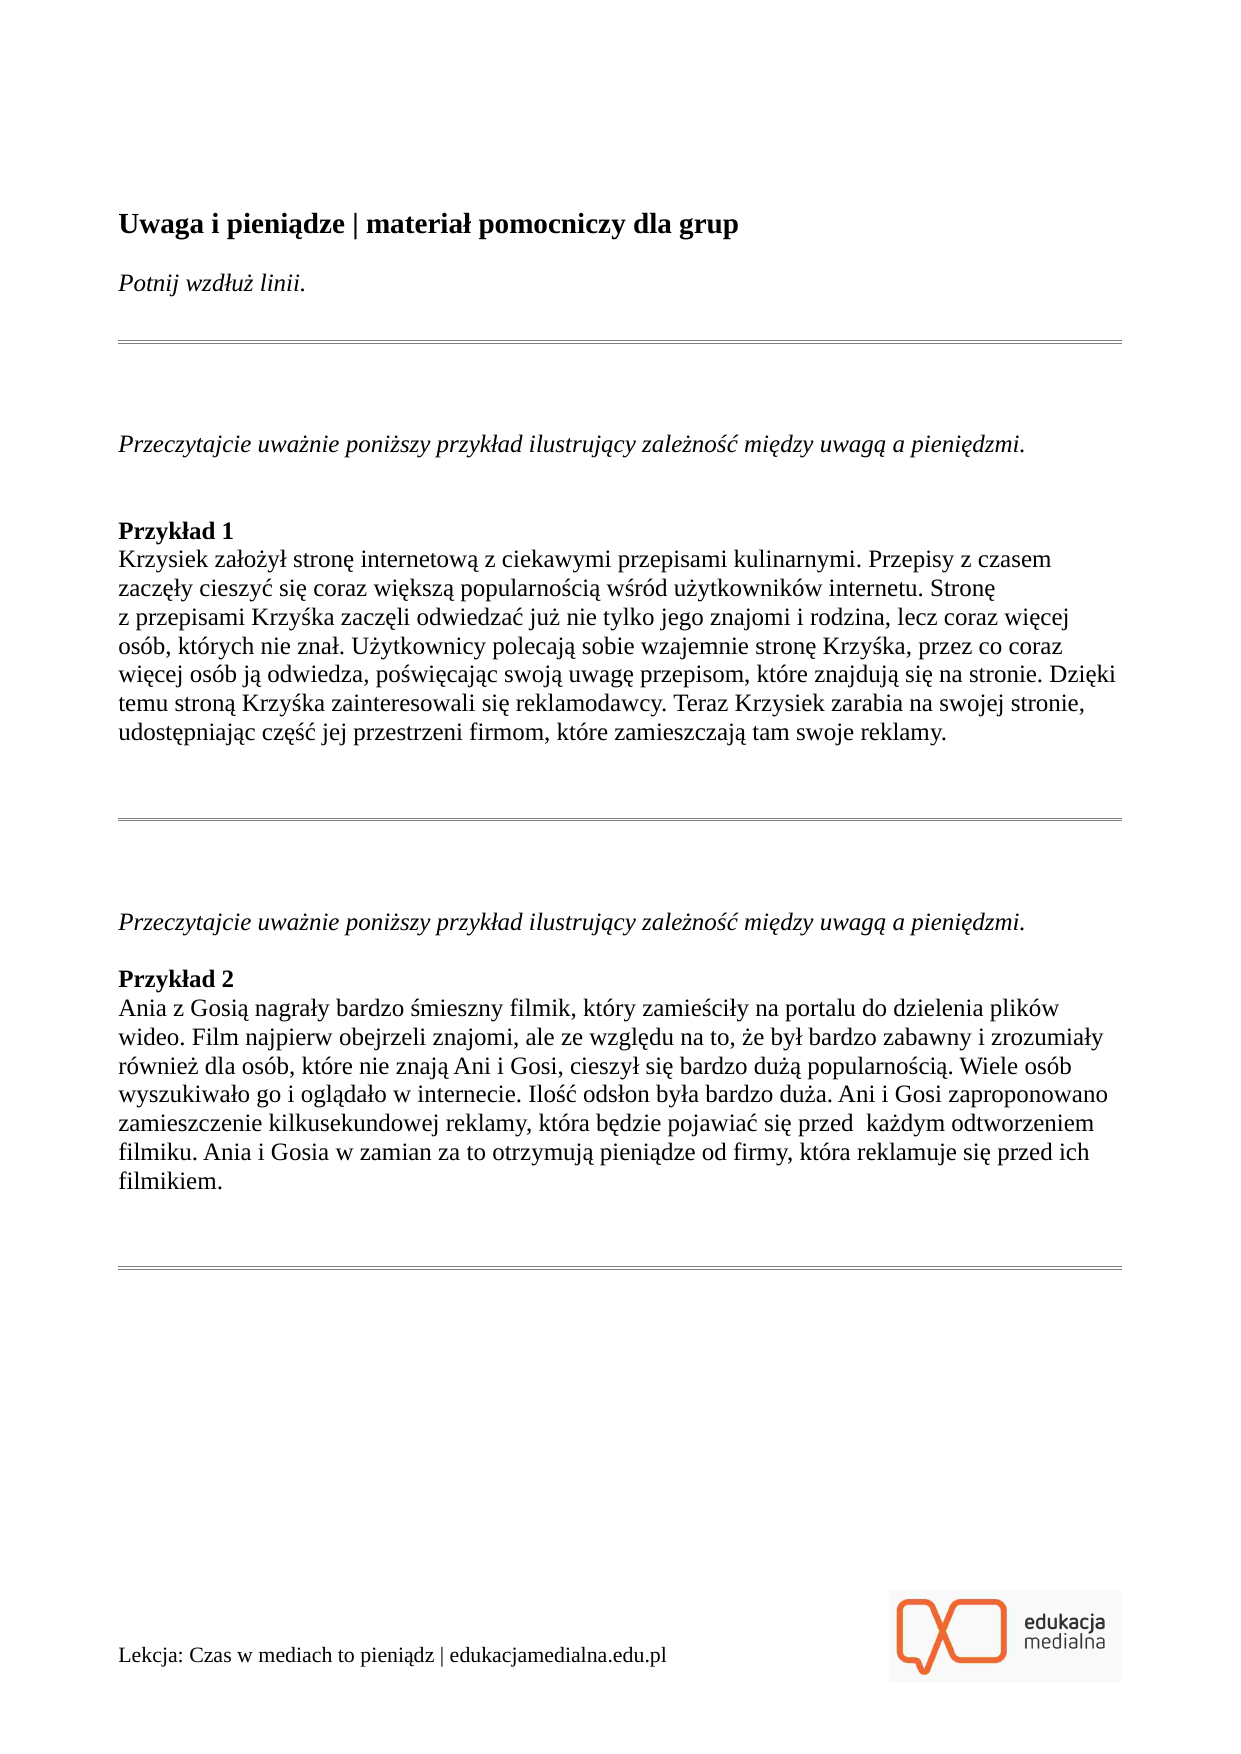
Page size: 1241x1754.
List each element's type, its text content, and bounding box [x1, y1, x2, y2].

picture [888, 1590, 1122, 1683]
text Przykład 1 [118, 516, 1122, 544]
text Przykład 2 [118, 964, 1122, 993]
text Przeczytajcie uważnie poniższy przykład ilustrujący zależność między uwagą a pieniędzmi. [118, 429, 1122, 458]
text Krzysiek założył stronę internetową z ciekawymi przepisami kulinarnymi. Przepisy z czasem zaczęły cieszyć się coraz większą popularnością wśród użytkowników internetu. Stronę z przepisami Krzyśka zaczęli odwiedzać już nie tylko jego znajomi i rodzina, lecz coraz więcej osób, których nie znał. Użytkownicy polecają sobie wzajemnie stronę Krzyśka, przez co coraz więcej osób ją odwiedza, poświęcając swoją uwagę przepisom, które znajdują się na stronie. Dzięki temu stroną Krzyśka zainteresowali się reklamodawcy. Teraz Krzysiek zarabia na swojej stronie, udostępniając część jej przestrzeni firmom, które zamieszczają tam swoje reklamy. [118, 544, 1122, 746]
text Uwaga i pieniądze | materiał pomocniczy dla grup [118, 206, 1122, 240]
text Potnij wzdłuż linii. [118, 268, 1122, 297]
text Przeczytajcie uważnie poniższy przykład ilustrujący zależność między uwagą a pieniędzmi. [118, 907, 1122, 936]
text Ania z Gosią nagrały bardzo śmieszny filmik, który zamieściły na portalu do dzielenia plików wideo. Film najpierw obejrzeli znajomi, ale ze względu na to, że był bardzo zabawny i zrozumiały również dla osób, które nie znają Ani i Gosi, cieszył się bardzo dużą popularnością. Wiele osób wyszukiwało go i oglądało w internecie. Ilość odsłon była bardzo duża. Ani i Gosi zaproponowano zamieszczenie kilkusekundowej reklamy, która będzie pojawiać się przed każdym odtworzeniem filmiku. Ania i Gosia w zamian za to otrzymują pieniądze od firmy, która reklamuje się przed ich filmikiem. [118, 993, 1122, 1194]
